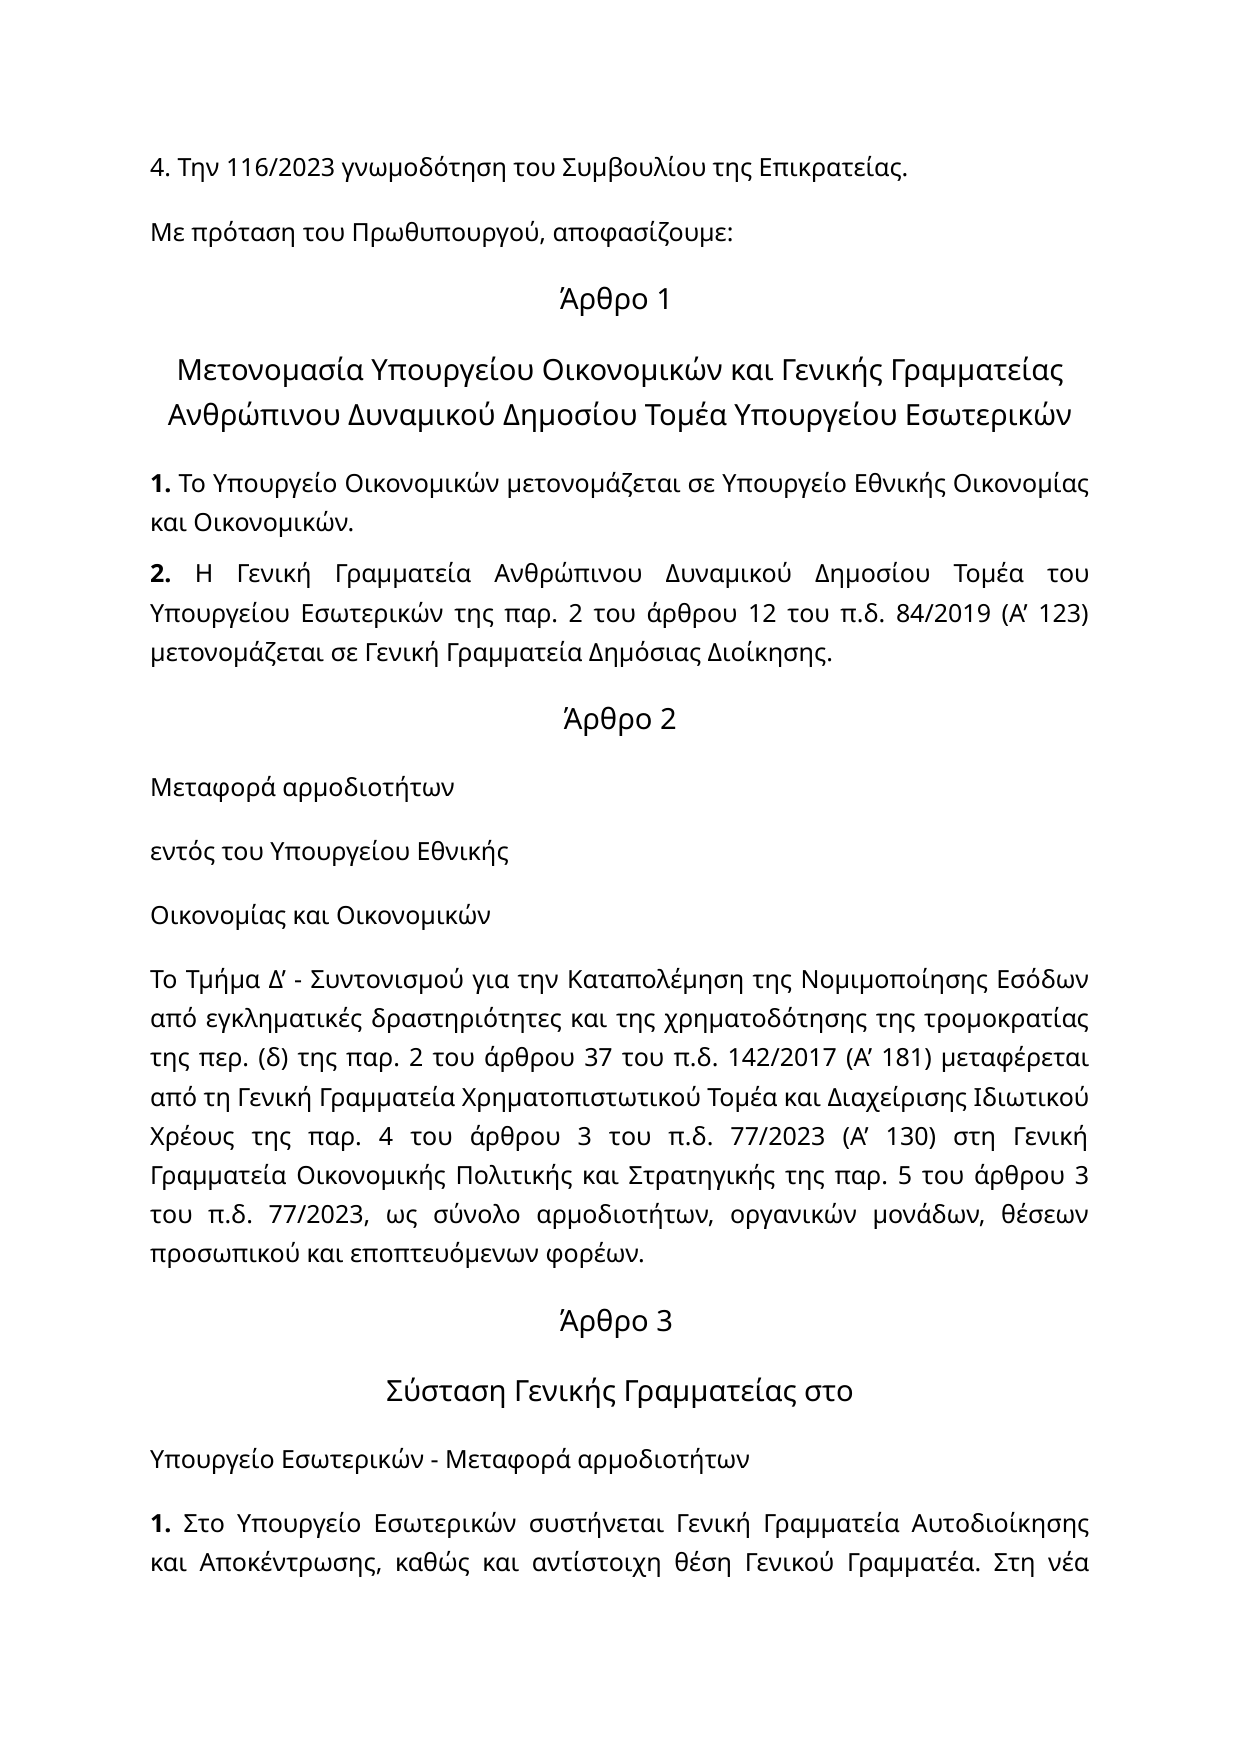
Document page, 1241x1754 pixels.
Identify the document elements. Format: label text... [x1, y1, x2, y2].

subtitle Σύσταση Γενικής Γραμματείας στο [150, 1371, 1090, 1410]
text Μεταφορά αρμοδιοτήτων [150, 769, 1090, 803]
text 2. Η Γενική Γραμματεία Ανθρώπινου Δυναμικού Δημοσίου Τομέα του Υπουργείου Εσωτερικών της παρ. 2 του άρθρου 12 του π.δ. 84/2019 (Α’ 123) μετονομάζεται σε Γενική Γραμματεία Δημόσιας Διοίκησης. [150, 556, 1090, 668]
text Με πρόταση του Πρωθυπουργού, αποφασίζουμε: [150, 214, 1090, 248]
text Υπουργείο Εσωτερικών - Μεταφορά αρμοδιοτήτων [150, 1441, 1090, 1475]
text 1. Στο Υπουργείο Εσωτερικών συστήνεται Γενική Γραμματεία Αυτοδιοίκησης και Αποκέντρωσης, καθώς και αντίστοιχη θέση Γενικού Γραμματέα. Στη νέα [150, 1505, 1090, 1579]
text Οικονομίας και Οικονομικών [150, 897, 1090, 932]
subtitle Άρθρο 2 [150, 698, 1090, 738]
subtitle Άρθρο 1 [150, 278, 1090, 318]
subtitle Μετονομασία Υπουργείου Οικονομικών και Γενικής Γραμματείας Ανθρώπινου Δυναμικού Δημοσίου Τομέα Υπουργείου Εσωτερικών [150, 349, 1090, 434]
text 4. Την 116/2023 γνωμοδότηση του Συμβουλίου της Επικρατείας. [150, 150, 1090, 184]
text Το Τμήμα Δ’ - Συντονισμού για την Καταπολέμηση της Νομιμοποίησης Εσόδων από εγκληματικές δραστηριότητες και της χρηματοδότησης της τρομοκρατίας της περ. (δ) της παρ. 2 του άρθρου 37 του π.δ. 142/2017 (Α’ 181) μεταφέρεται από τη Γενική Γραμματεία Χρηματοπιστωτικού Τομέα και Διαχείρισης Ιδιωτικού Χρέους της παρ. 4 του άρθρου 3 του π.δ. 77/2023 (Α’ 130) στη Γενική Γραμματεία Οικονομικής Πολιτικής και Στρατηγικής της παρ. 5 του άρθρου 3 του π.δ. 77/2023, ως σύνολο αρμοδιοτήτων, οργανικών μονάδων, θέσεων προσωπικού και εποπτευόμενων φορέων. [150, 962, 1090, 1270]
text 1. Το Υπουργείο Οικονομικών μετονομάζεται σε Υπουργείο Εθνικής Οικονομίας και Οικονομικών. [150, 465, 1090, 538]
text εντός του Υπουργείου Εθνικής [150, 833, 1090, 867]
subtitle Άρθρο 3 [150, 1300, 1090, 1340]
